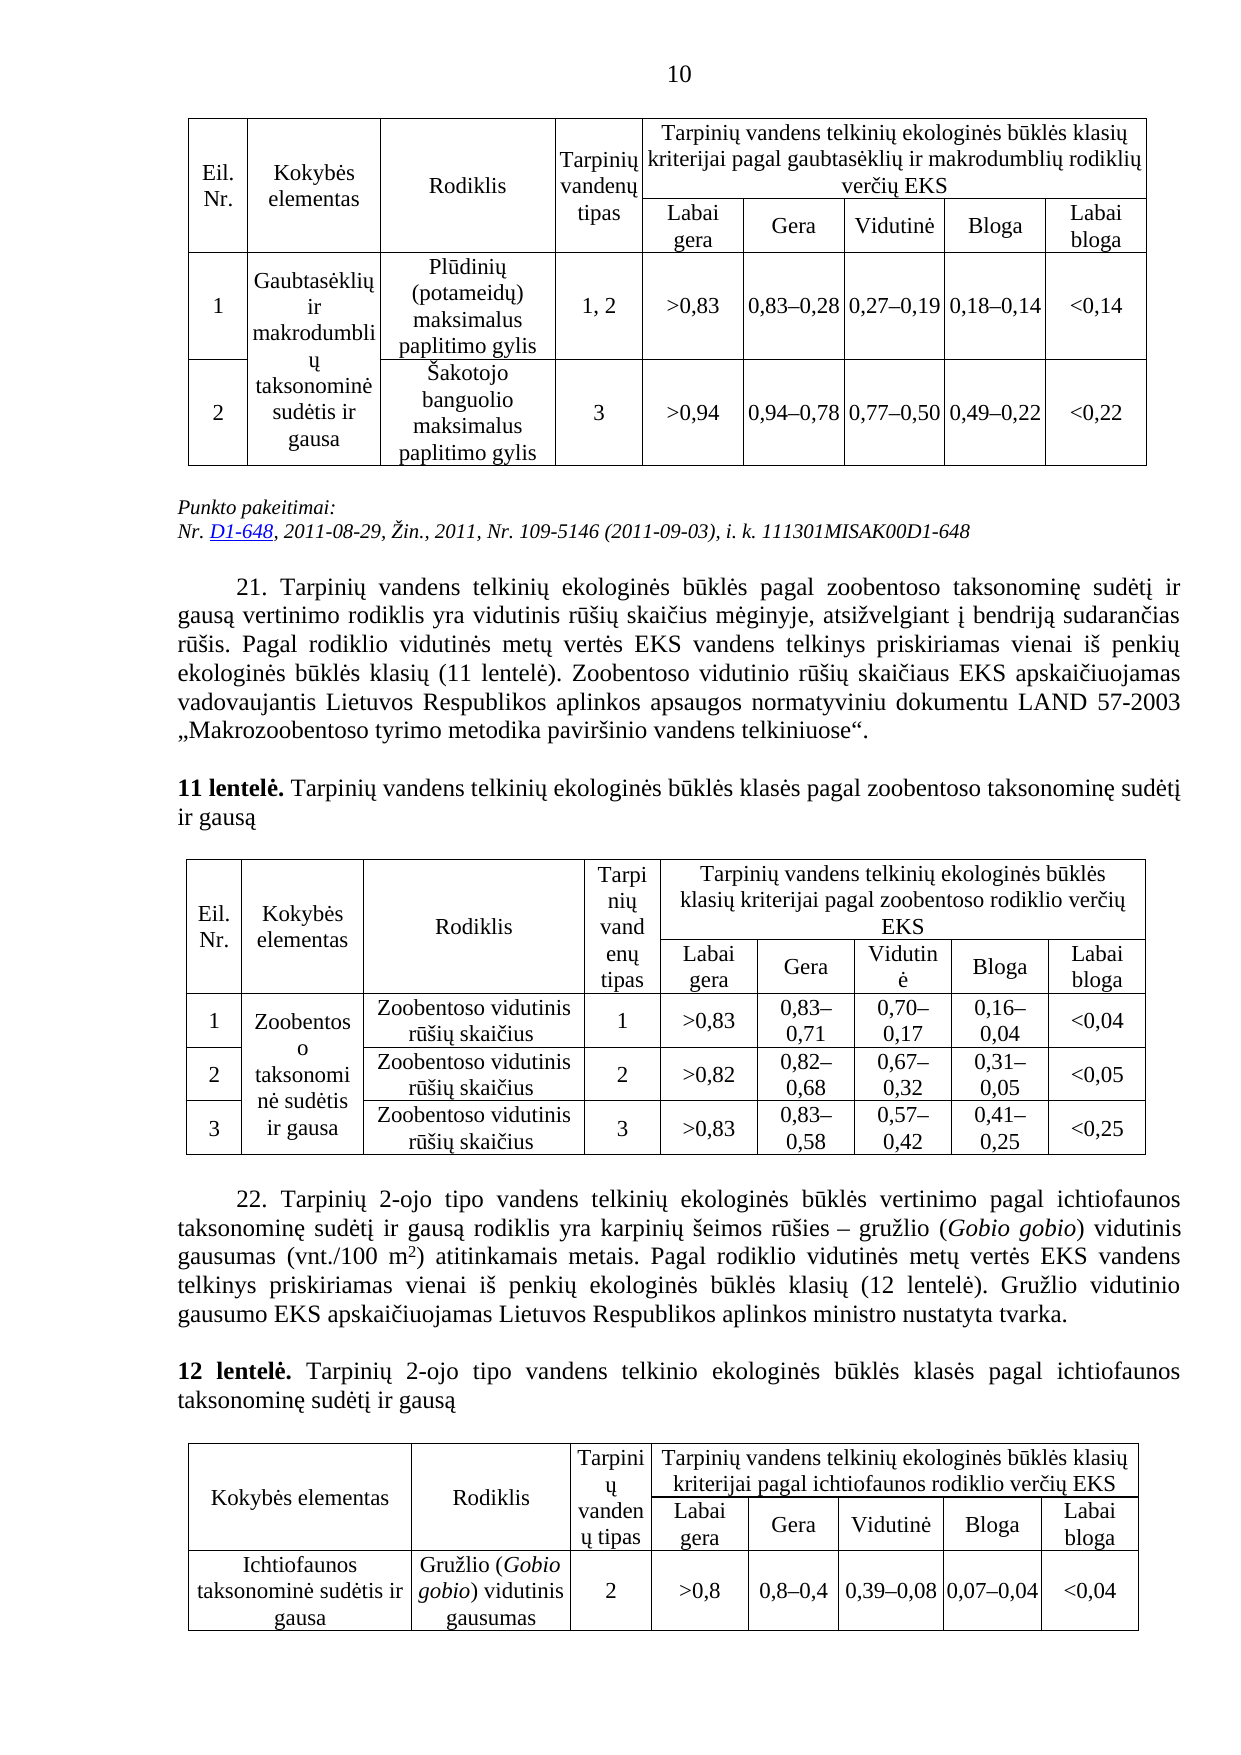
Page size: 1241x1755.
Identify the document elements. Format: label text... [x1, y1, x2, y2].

table_cell Vidutinė [839, 1498, 943, 1550]
table_header Kokybės elementas [242, 860, 363, 993]
table_cell <0,04 [1042, 1551, 1138, 1630]
table_cell 2 [571, 1551, 651, 1630]
table_cell 3 [556, 360, 642, 465]
table_cell Šakotojo banguolio maksimalus paplitimo gylis [381, 360, 555, 465]
table_cell 0,70–0,17 [855, 994, 951, 1047]
table_cell 0,18–0,14 [945, 253, 1045, 358]
table_cell 0,83–0,71 [758, 994, 854, 1047]
table_cell Gera [758, 940, 854, 993]
table_cell 0,16–0,04 [952, 994, 1048, 1047]
table_cell Labai gera [643, 199, 743, 252]
table_cell 0,8–0,4 [749, 1551, 838, 1630]
table_cell 0,83–0,28 [744, 253, 844, 358]
table_cell 1 [585, 994, 660, 1047]
table_cell Plūdinių (potameidų) maksimalus paplitimo gylis [381, 253, 555, 358]
table_cell 0,67–0,32 [855, 1048, 951, 1100]
table_cell 2 [189, 360, 247, 465]
table_header Tarpinių vandens telkinių ekologinės būklės klasių kriterijai pagal gaubtasėklių ir makrodumblių rodiklių verčių EKS [643, 119, 1146, 198]
text 21. Tarpinių vandens telkinių ekologinės būklės pagal zoobentoso taksonominę sudėtį ir gausą vertinimo rodiklis yra vidutinis rūšių skaičius mėginyje, atsižvelgiant į bendriją sudarančias rūšis. Pagal rodiklio vidutinės metų vertės EKS vandens telkinys priskiriamas vienai iš penkių ekologinės būklės klasių (11 lentelė). Zoobentoso vidutinio rūšių skaičiaus EKS apskaičiuojamas vadovaujantis Lietuvos Respublikos aplinkos apsaugos normatyviniu dokumentu LAND 57-2003 „Makrozoobentoso tyrimo metodika paviršinio vandens telkiniuose“. [177, 572, 1181, 744]
table_cell Labai bloga [1046, 199, 1146, 252]
text Nr. D1-648, 2011-08-29, Žin., 2011, Nr. 109-5146 (2011-09-03), i. k. 111301MISAK00D1-648 [177, 519, 1181, 543]
table_cell <0,25 [1049, 1101, 1145, 1154]
table_cell >0,8 [652, 1551, 748, 1630]
table_cell 0,77–0,50 [845, 360, 944, 465]
table_cell 2 [585, 1048, 660, 1100]
table_cell Zoobentoso vidutinis rūšių skaičius [364, 1048, 584, 1100]
table_cell Bloga [944, 1498, 1041, 1550]
table_cell Gaubtasėklių ir makrodumblių taksonominė sudėtis ir gausa [248, 253, 380, 465]
table_cell Gružlio (Gobio gobio) vidutinis gausumas [412, 1551, 570, 1630]
table_cell 1 [189, 253, 247, 358]
table_cell Vidutinė [855, 940, 951, 993]
table_header Kokybės elementas [248, 119, 380, 252]
table_cell Labai gera [661, 940, 757, 993]
table_cell 0,31–0,05 [952, 1048, 1048, 1100]
table_cell Gera [749, 1498, 838, 1550]
table_header Rodiklis [381, 119, 555, 252]
table_cell <0,22 [1046, 360, 1146, 465]
table_cell <0,14 [1046, 253, 1146, 358]
table_header Eil. Nr. [187, 860, 241, 993]
table_cell 0,57–0,42 [855, 1101, 951, 1154]
text 22. Tarpinių 2-ojo tipo vandens telkinių ekologinės būklės vertinimo pagal ichtiofaunos taksonominę sudėtį ir gausą rodiklis yra karpinių šeimos rūšies – gružlio (Gobio gobio) vidutinis gausumas (vnt./100 m2) atitinkamais metais. Pagal rodiklio vidutinės metų vertės EKS vandens telkinys priskiriamas vienai iš penkių ekologinės būklės klasių (12 lentelė). Gružlio vidutinio gausumo EKS apskaičiuojamas Lietuvos Respublikos aplinkos ministro nustatyta tvarka. [177, 1184, 1181, 1328]
table_cell Zoobentoso taksonominė sudėtis ir gausa [242, 994, 363, 1154]
table_cell 0,39–0,08 [839, 1551, 943, 1630]
table_cell Labai bloga [1042, 1498, 1138, 1550]
table_cell 0,49–0,22 [945, 360, 1045, 465]
table_cell 2 [187, 1048, 241, 1100]
table_cell Zoobentoso vidutinis rūšių skaičius [364, 994, 584, 1047]
table_header Tarpinių vandens telkinių ekologinės būklės klasių kriterijai pagal ichtiofaunos rodiklio verčių EKS [652, 1444, 1138, 1496]
table_cell Labai gera [652, 1498, 748, 1550]
table_cell >0,83 [661, 1101, 757, 1154]
table_cell >0,83 [643, 253, 743, 358]
table_header Tarpinių vandenų tipas [556, 119, 642, 252]
table_header Kokybės elementas [189, 1444, 411, 1550]
text Punkto pakeitimai: [177, 495, 1181, 519]
table_cell 0,41–0,25 [952, 1101, 1048, 1154]
table_header Tarpinių vandenų tipas [571, 1444, 651, 1550]
table_cell 0,27–0,19 [845, 253, 944, 358]
table_cell Labai bloga [1049, 940, 1145, 993]
table_cell 0,07–0,04 [944, 1551, 1041, 1630]
table_cell Ichtiofaunos taksonominė sudėtis ir gausa [189, 1551, 411, 1630]
table_cell 3 [585, 1101, 660, 1154]
table_header Rodiklis [412, 1444, 570, 1550]
table_cell >0,83 [661, 994, 757, 1047]
table_cell 3 [187, 1101, 241, 1154]
table_header Eil. Nr. [189, 119, 247, 252]
table_cell <0,05 [1049, 1048, 1145, 1100]
table_cell 1 [187, 994, 241, 1047]
table_header Rodiklis [364, 860, 584, 993]
table_cell >0,82 [661, 1048, 757, 1100]
table_cell Zoobentoso vidutinis rūšių skaičius [364, 1101, 584, 1154]
table_cell >0,94 [643, 360, 743, 465]
table_cell Vidutinė [845, 199, 944, 252]
table_header Tarpinių vandenų tipas [585, 860, 660, 993]
table_cell 0,83–0,58 [758, 1101, 854, 1154]
table_cell 0,94–0,78 [744, 360, 844, 465]
table_cell <0,04 [1049, 994, 1145, 1047]
table_header Tarpinių vandens telkinių ekologinės būklės klasių kriterijai pagal zoobentoso rodiklio verčių EKS [661, 860, 1145, 939]
table_cell 0,82–0,68 [758, 1048, 854, 1100]
table_cell 1, 2 [556, 253, 642, 358]
table_cell Bloga [952, 940, 1048, 993]
table_cell Bloga [945, 199, 1045, 252]
table_cell Gera [744, 199, 844, 252]
text 11 lentelė. Tarpinių vandens telkinių ekologinės būklės klasės pagal zoobentoso taksonominę sudėtį ir gausą [177, 773, 1181, 830]
text 12 lentelė. Tarpinių 2-ojo tipo vandens telkinio ekologinės būklės klasės pagal ichtiofaunos taksonominę sudėtį ir gausą [177, 1356, 1181, 1414]
